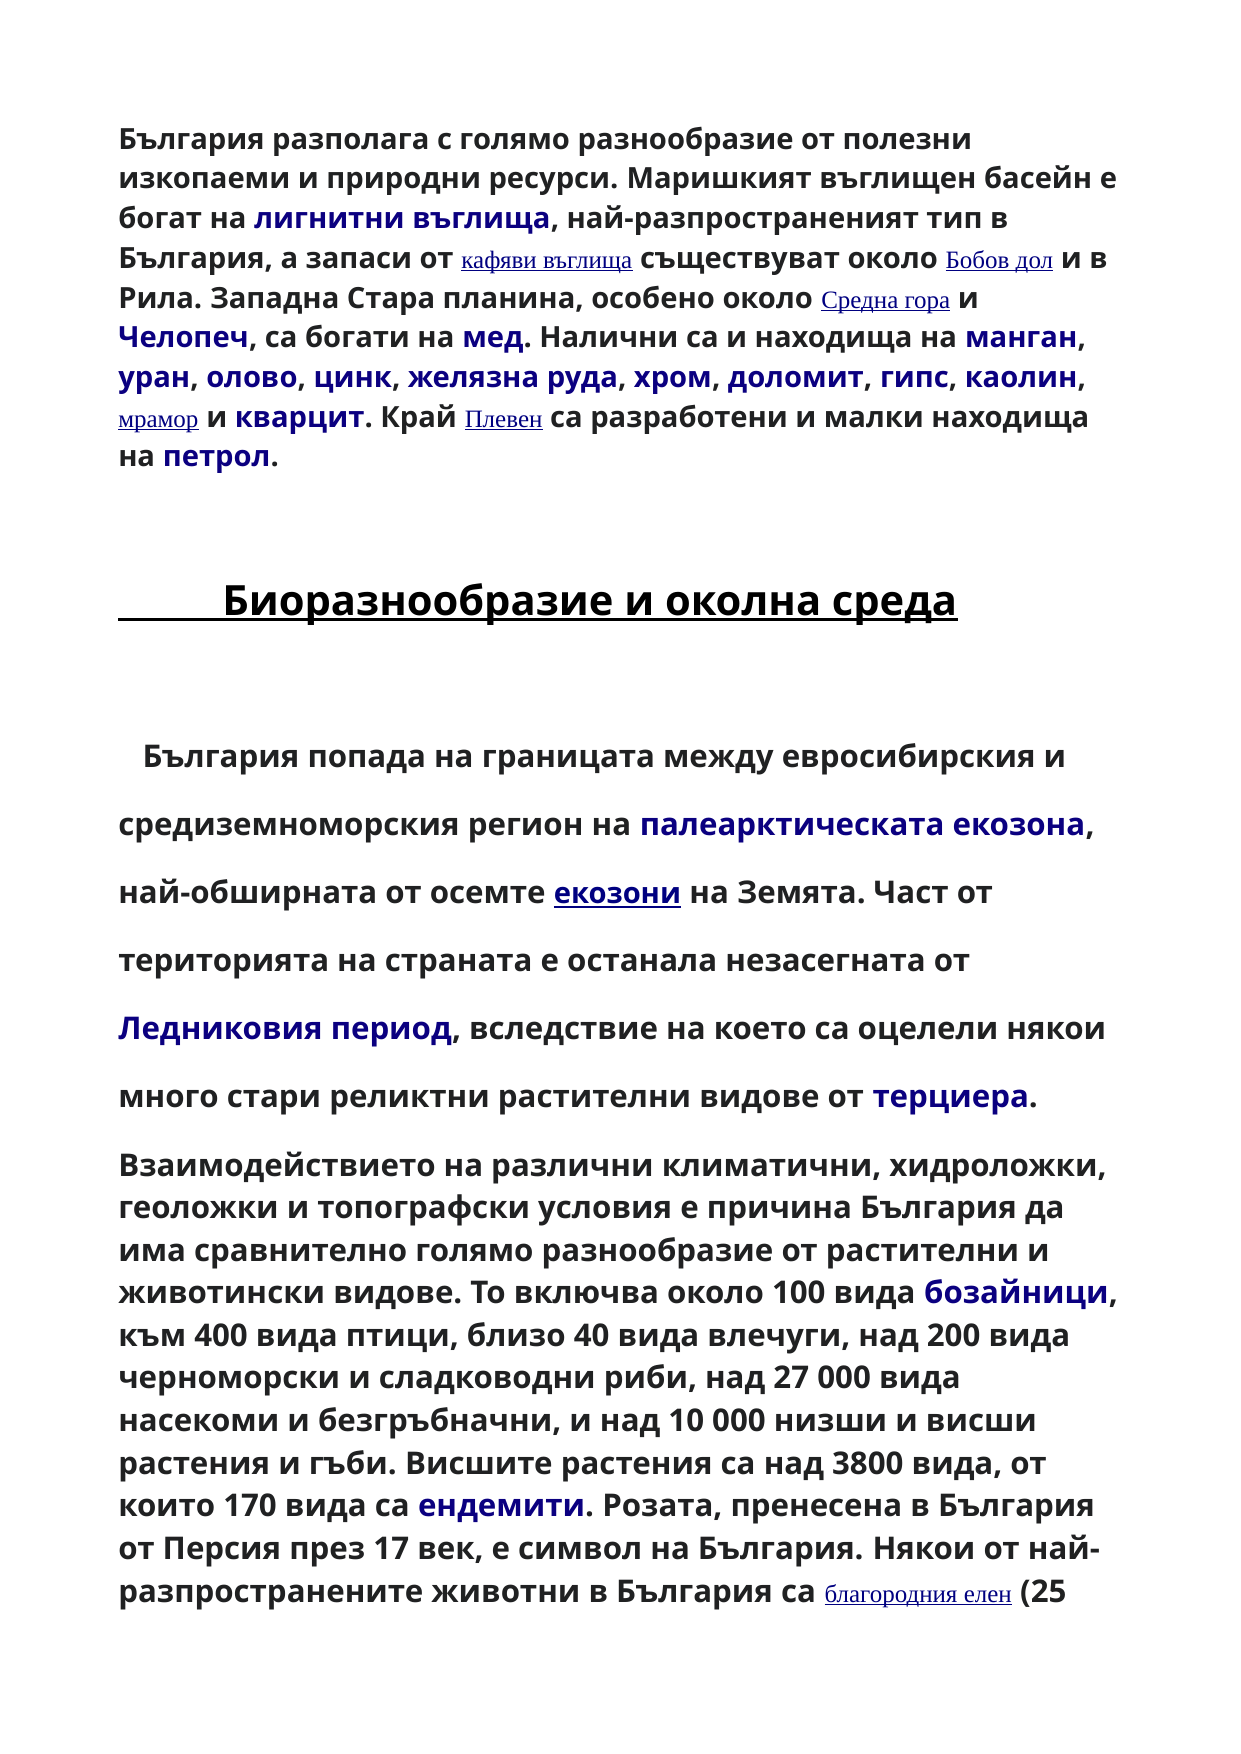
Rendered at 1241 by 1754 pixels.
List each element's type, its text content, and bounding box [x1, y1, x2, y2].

text Взаимодействието на различни климатични, хидроложки, геоложки и топографски условия е причина България да има сравнително голямо разнообразие от растителни и животински видове. То включва около 100 вида бозайници, към 400 вида птици, близо 40 вида влечуги, над 200 вида черноморски и сладководни риби, над 27 000 вида насекоми и безгръбначни, и над 10 000 низши и висши растения и гъби. Висшите растения са над 3800 вида, от които 170 вида са ендемити. Розата, пренесена в България от Персия през 17 век, е символ на България. Някои от най-разпространените животни в България са благородния елен (25 [118, 1142, 1122, 1611]
text България попада на границата между евросибирския и средиземноморския регион на палеарктическата екозона, най-обширната от осемте екозони на Земята. Част от територията на страната е останала незасегната от Ледниковия период, вследствие на което са оцелели някои много стари реликтни растителни видове от терциера. [118, 734, 1122, 1117]
text България разполага с голямо разнообразие от полезни изкопаеми и природни ресурси. Маришкият въглищен басейн е богат на лигнитни въглища, най-разпространеният тип в България, а запаси от кафяви въглища съществуват около Бобов дол и в Рила. Западна Стара планина, особено около Средна гора и Челопеч, са богати на мед. Налични са и находища на манган, уран, олово, цинк, желязна руда, хром, доломит, гипс, каолин, мрамор и кварцит. Край Плевен са разработени и малки находища на петрол. [118, 118, 1122, 475]
subtitle Биоразнообразие и околна среда [118, 570, 1122, 627]
